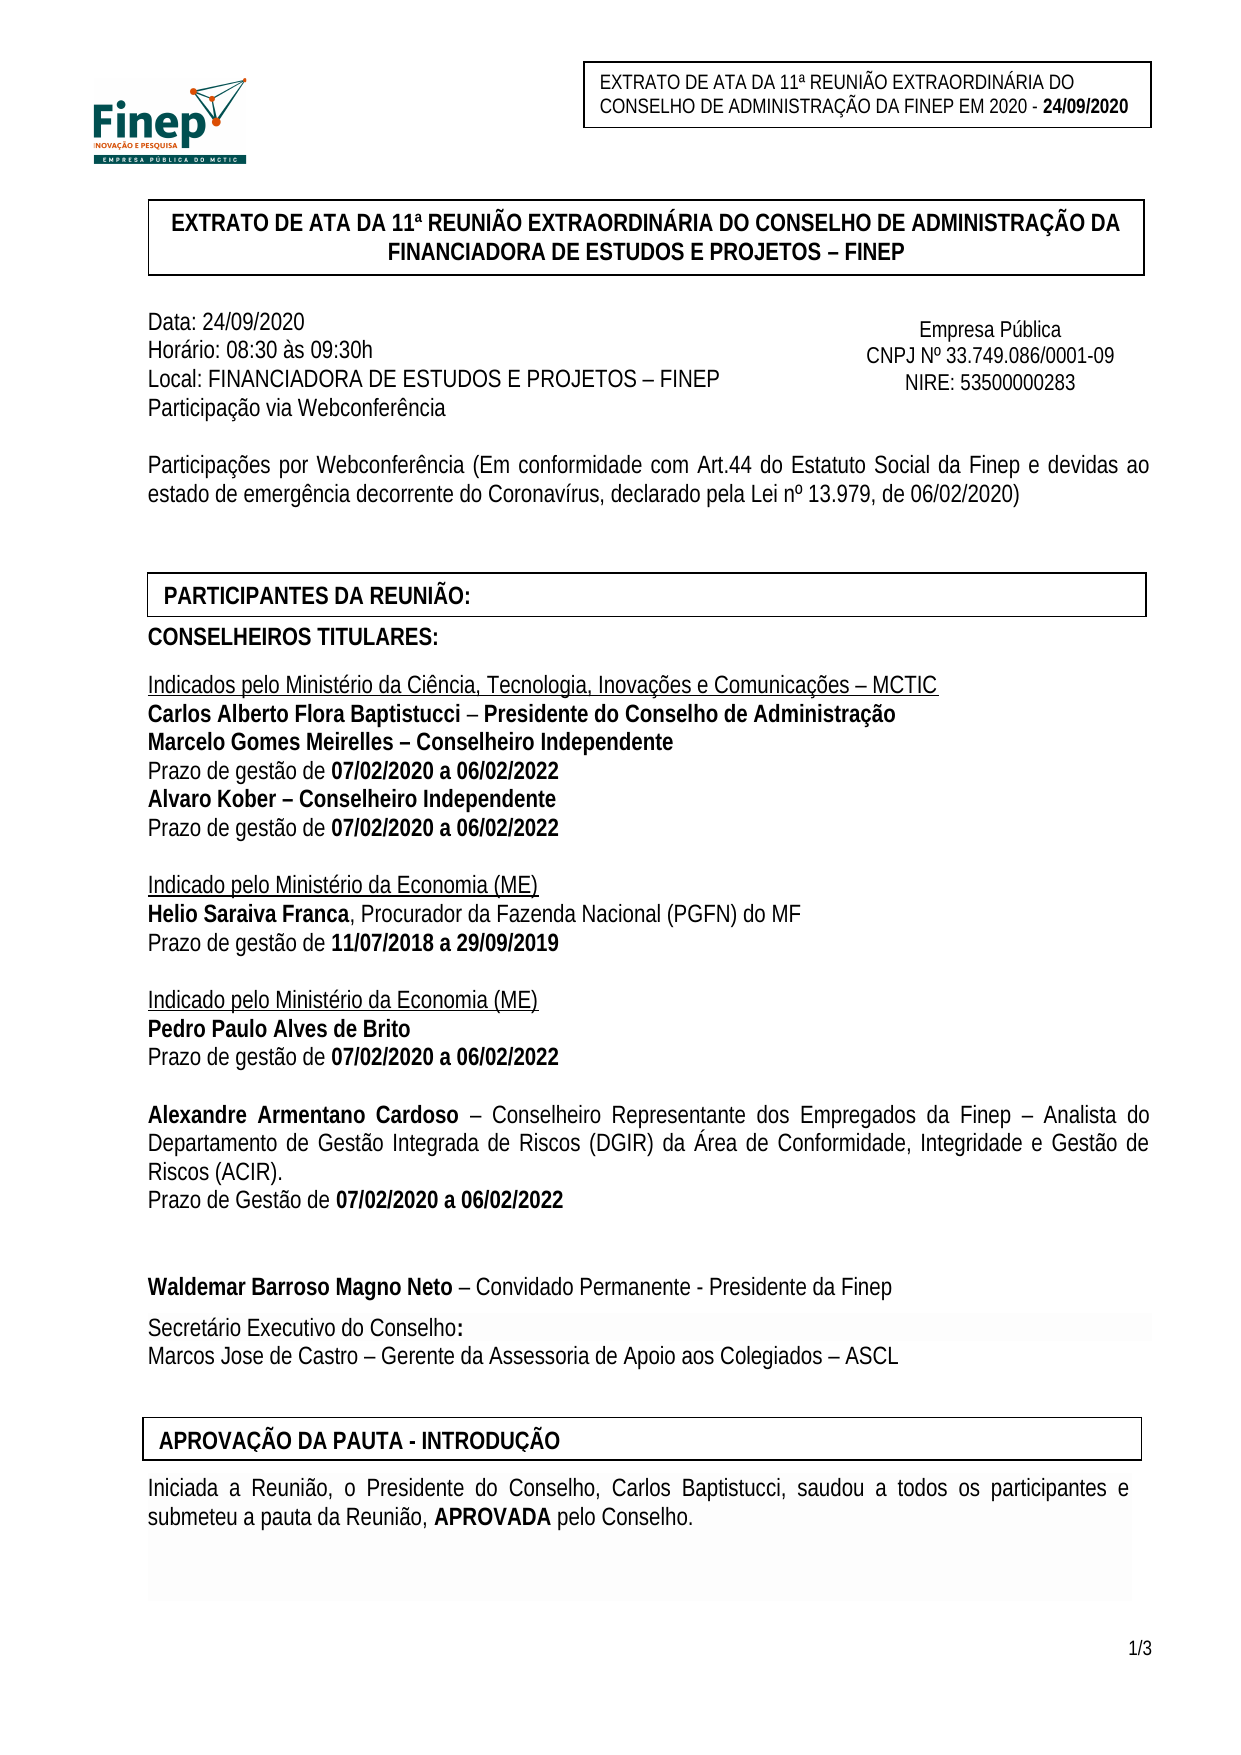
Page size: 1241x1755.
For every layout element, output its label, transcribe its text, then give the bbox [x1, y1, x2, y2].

text EXTRATO DE ATA DA 11ª REUNIÃO EXTRAORDINÁRIA DO CONSELHO DE ADMINISTRAÇÃO DA FINANCIADORA DE ESTUDOS E PROJETOS – FINEP [164, 208, 1128, 266]
text Participações por Webconferência (Em conformidade com Art.44 do Estatuto Social da Finep e devidas ao estado de emergência decorrente do Coronavírus, declarado pela Lei nº 13.979, de 06/02/2020) [148, 450, 1152, 507]
text PARTICIPANTES DA REUNIÃO: [163, 581, 1130, 608]
text Helio Saraiva Franca, Procurador da Fazenda Nacional (PGFN) do MF [148, 899, 1152, 928]
text NIRE: 53500000283 [854, 369, 1126, 395]
text Marcos Jose de Castro – Gerente da Assessoria de Apoio aos Colegiados – ASCL [148, 1341, 1162, 1370]
text Alexandre Armentano Cardoso – Conselheiro Representante dos Empregados da Finep – Analista do Departamento de Gestão Integrada de Riscos (DGIR) da Área de Conformidade, Integridade e Gestão de Riscos (ACIR). [148, 1099, 1152, 1186]
text Empresa Pública [854, 316, 1126, 342]
text Pedro Paulo Alves de Brito [148, 1014, 1152, 1042]
text Prazo de Gestão de 07/02/2020 a 06/02/2022 [148, 1186, 1152, 1214]
text Carlos Alberto Flora Baptistucci – Presidente do Conselho de Administração [148, 698, 1152, 727]
text CNPJ Nº 33.749.086/0001-09 [854, 342, 1126, 369]
text Horário: 08:30 às 09:30h [148, 335, 839, 364]
text Indicado pelo Ministério da Economia (ME) [148, 870, 1162, 899]
text [1141, 335, 1206, 364]
text APROVAÇÃO DA PAUTA - INTRODUÇÃO [159, 1426, 1126, 1452]
text Indicado pelo Ministério da Economia (ME) [148, 985, 1162, 1014]
text Prazo de gestão de 11/07/2018 a 29/09/2019 [148, 928, 1152, 956]
text Prazo de gestão de 07/02/2020 a 06/02/2022 [148, 813, 1152, 842]
text [1141, 364, 1206, 393]
text Secretário Executivo do Conselho: [148, 1313, 1152, 1341]
text CONSELHEIROS TITULARES: [148, 622, 1152, 651]
text Prazo de gestão de 07/02/2020 a 06/02/2022 [148, 1042, 1152, 1071]
text Indicados pelo Ministério da Ciência, Tecnologia, Inovações e Comunicações – MCTIC [148, 670, 1152, 698]
text Waldemar Barroso Magno Neto – Convidado Permanente - Presidente da Finep [148, 1271, 1152, 1300]
text Local: FINANCIADORA DE ESTUDOS E PROJETOS – FINEP [148, 364, 839, 393]
text Iniciada a Reunião, o Presidente do Conselho, Carlos Baptistucci, saudou a todos os participantes e submeteu a pauta da Reunião, APROVADA pelo Conselho. [148, 1473, 1132, 1531]
text Data: 24/09/2020 [148, 307, 1152, 415]
text Alvaro Kober – Conselheiro Independente [148, 784, 1152, 813]
text Participação via Webconferência [148, 393, 1206, 421]
text Prazo de gestão de 07/02/2020 a 06/02/2022 [148, 756, 1152, 784]
text Marcelo Gomes Meirelles – Conselheiro Independente [148, 727, 1152, 756]
